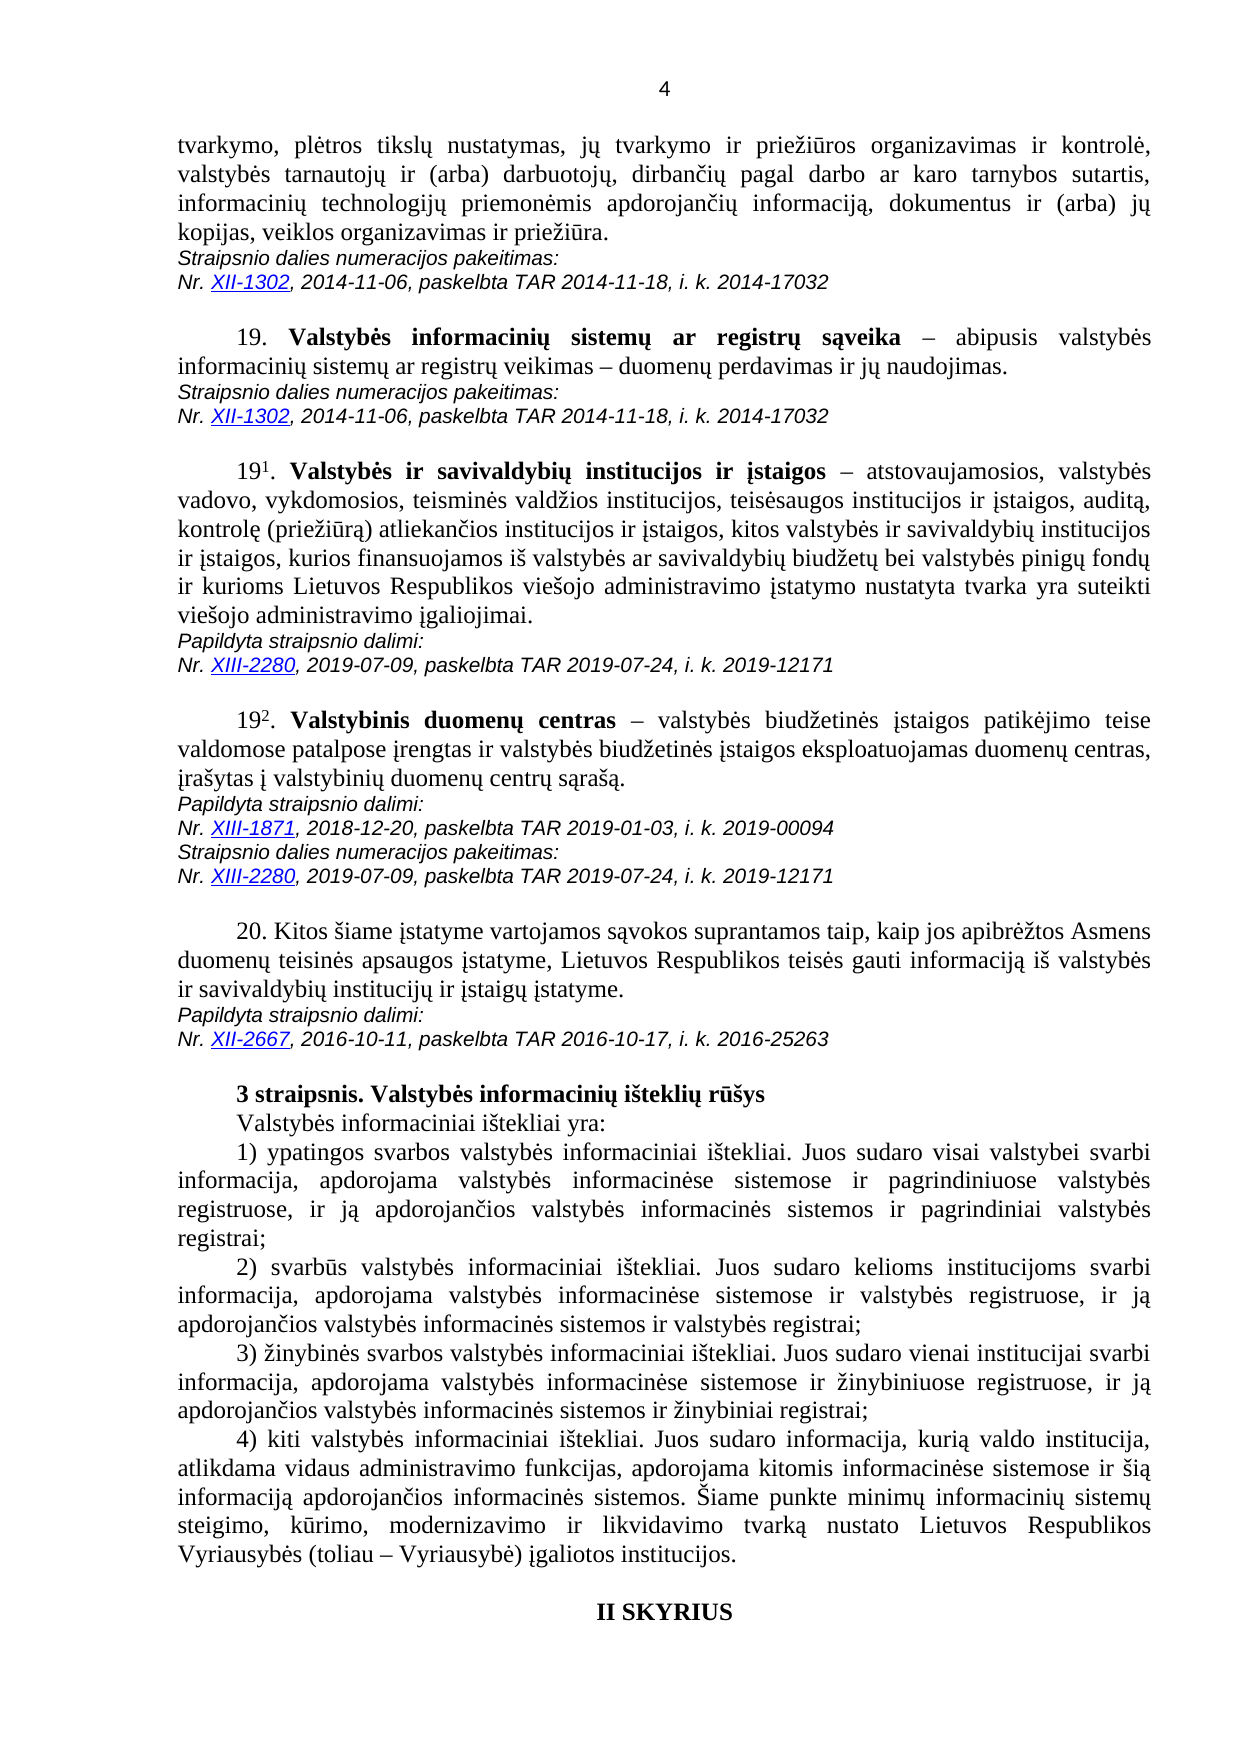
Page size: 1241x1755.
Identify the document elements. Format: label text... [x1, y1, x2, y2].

text Valstybės informaciniai ištekliai yra: [177, 1108, 1152, 1137]
text Nr. XII-1302, 2014-11-06, paskelbta TAR 2014-11-18, i. k. 2014-17032 [177, 404, 1152, 428]
text Nr. XIII-2280, 2019-07-09, paskelbta TAR 2019-07-24, i. k. 2019-12171 [177, 864, 1152, 888]
text tvarkymo, plėtros tikslų nustatymas, jų tvarkymo ir priežiūros organizavimas ir kontrolė, valstybės tarnautojų ir (arba) darbuotojų, dirbančių pagal darbo ar karo tarnybos sutartis, informacinių technologijų priemonėmis apdorojančių informaciją, dokumentus ir (arba) jų kopijas, veiklos organizavimas ir priežiūra. [177, 131, 1152, 246]
text 191. Valstybės ir savivaldybių institucijos ir įstaigos – atstovaujamosios, valstybės vadovo, vykdomosios, teisminės valdžios institucijos, teisėsaugos institucijos ir įstaigos, auditą, kontrolę (priežiūrą) atliekančios institucijos ir įstaigos, kitos valstybės ir savivaldybių institucijos ir įstaigos, kurios finansuojamos iš valstybės ar savivaldybių biudžetų bei valstybės pinigų fondų ir kurioms Lietuvos Respublikos viešojo administravimo įstatymo nustatyta tvarka yra suteikti viešojo administravimo įgaliojimai. [177, 456, 1152, 629]
text Straipsnio dalies numeracijos pakeitimas: [177, 246, 1152, 269]
text 3 straipsnis. Valstybės informacinių išteklių rūšys [177, 1079, 1152, 1108]
text Nr. XII-1302, 2014-11-06, paskelbta TAR 2014-11-18, i. k. 2014-17032 [177, 269, 1152, 293]
text Papildyta straipsnio dalimi: [177, 792, 1152, 816]
text Straipsnio dalies numeracijos pakeitimas: [177, 840, 1152, 864]
text 19. Valstybės informacinių sistemų ar registrų sąveika – abipusis valstybės informacinių sistemų ar registrų veikimas – duomenų perdavimas ir jų naudojimas. [177, 322, 1152, 380]
text 20. Kitos šiame įstatyme vartojamos sąvokos suprantamos taip, kaip jos apibrėžtos Asmens duomenų teisinės apsaugos įstatyme, Lietuvos Respublikos teisės gauti informaciją iš valstybės ir savivaldybių institucijų ir įstaigų įstatyme. [177, 916, 1152, 1003]
text 2) svarbūs valstybės informaciniai ištekliai. Juos sudaro kelioms institucijoms svarbi informacija, apdorojama valstybės informacinėse sistemose ir valstybės registruose, ir ją apdorojančios valstybės informacinės sistemos ir valstybės registrai; [177, 1252, 1152, 1338]
text Straipsnio dalies numeracijos pakeitimas: [177, 380, 1152, 404]
text 1) ypatingos svarbos valstybės informaciniai ištekliai. Juos sudaro visai valstybei svarbi informacija, apdorojama valstybės informacinėse sistemose ir pagrindiniuose valstybės registruose, ir ją apdorojančios valstybės informacinės sistemos ir pagrindiniai valstybės registrai; [177, 1137, 1152, 1252]
text Nr. XII-2667, 2016-10-11, paskelbta TAR 2016-10-17, i. k. 2016-25263 [177, 1027, 1152, 1051]
text 3) žinybinės svarbos valstybės informaciniai ištekliai. Juos sudaro vienai institucijai svarbi informacija, apdorojama valstybės informacinėse sistemose ir žinybiniuose registruose, ir ją apdorojančios valstybės informacinės sistemos ir žinybiniai registrai; [177, 1338, 1152, 1424]
text 192. Valstybinis duomenų centras – valstybės biudžetinės įstaigos patikėjimo teise valdomose patalpose įrengtas ir valstybės biudžetinės įstaigos eksploatuojamas duomenų centras, įrašytas į valstybinių duomenų centrų sąrašą. [177, 706, 1152, 792]
text 4) kiti valstybės informaciniai ištekliai. Juos sudaro informacija, kurią valdo institucija, atlikdama vidaus administravimo funkcijas, apdorojama kitomis informacinėse sistemose ir šią informaciją apdorojančios informacinės sistemos. Šiame punkte minimų informacinių sistemų steigimo, kūrimo, modernizavimo ir likvidavimo tvarką nustato Lietuvos Respublikos Vyriausybės (toliau – Vyriausybė) įgaliotos institucijos. [177, 1424, 1152, 1568]
text Nr. XIII-1871, 2018-12-20, paskelbta TAR 2019-01-03, i. k. 2019-00094 [177, 816, 1152, 840]
text Papildyta straipsnio dalimi: [177, 1003, 1152, 1027]
text II SKYRIUS [177, 1597, 1152, 1626]
text Papildyta straipsnio dalimi: [177, 629, 1152, 653]
text Nr. XIII-2280, 2019-07-09, paskelbta TAR 2019-07-24, i. k. 2019-12171 [177, 653, 1152, 677]
